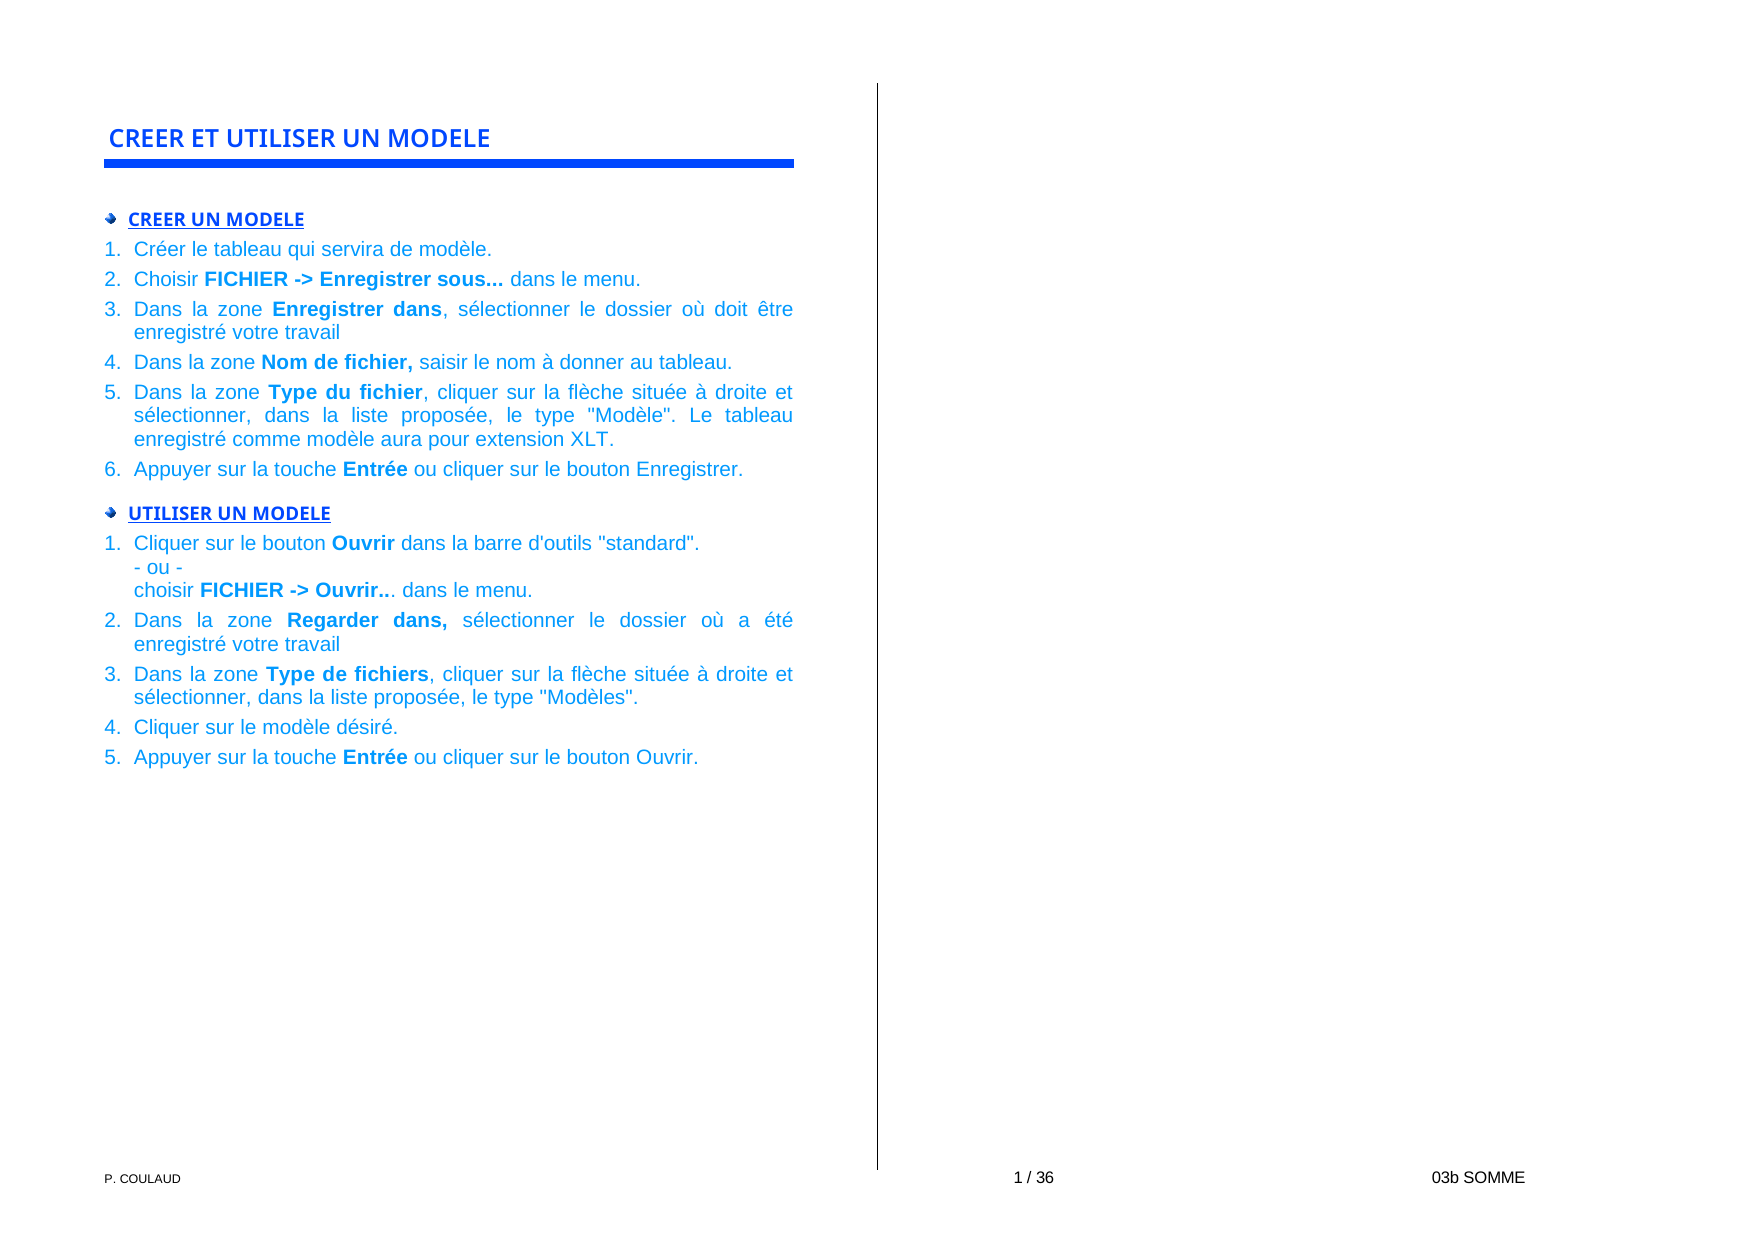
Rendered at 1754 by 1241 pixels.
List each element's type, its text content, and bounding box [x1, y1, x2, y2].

list Dans la zone Enregistrer dans, sélectionner le dossier où doit être enregistré votre travail [104, 297, 794, 344]
picture [105, 507, 116, 518]
list Appuyer sur la touche Entrée ou cliquer sur le bouton Ouvrir. [104, 745, 794, 769]
subtitle CREER ET UTILISER UN MODELE [104, 83, 794, 159]
list Dans la zone Nom de fichier, saisir le nom à donner au tableau. [104, 351, 794, 374]
subtitle CREER UN MODELE [104, 205, 794, 231]
list Dans la zone Type du fichier, cliquer sur la flèche située à droite et sélectionner, dans la liste proposée, le type "Modèle". Le tableau enregistré comme modèle aura pour extension XLT. [104, 380, 794, 451]
list Choisir FICHIER -> Enregistrer sous... dans le menu. [104, 267, 794, 291]
list Créer le tableau qui servira de modèle. [104, 238, 794, 261]
list Cliquer sur le modèle désiré. [104, 715, 794, 739]
list Appuyer sur la touche Entrée ou cliquer sur le bouton Enregistrer. [104, 457, 794, 481]
list Dans la zone Type de fichiers, cliquer sur la flèche située à droite et sélectionner, dans la liste proposée, le type "Modèles". [104, 662, 794, 709]
picture [105, 213, 116, 224]
list Cliquer sur le bouton Ouvrir dans la barre d'outils "standard". - ou - choisir FICHIER -> Ouvrir... dans le menu. [104, 532, 794, 602]
list Dans la zone Regarder dans, sélectionner le dossier où a été enregistré votre travail [104, 609, 794, 656]
subtitle UTILISER UN MODELE [104, 499, 794, 526]
